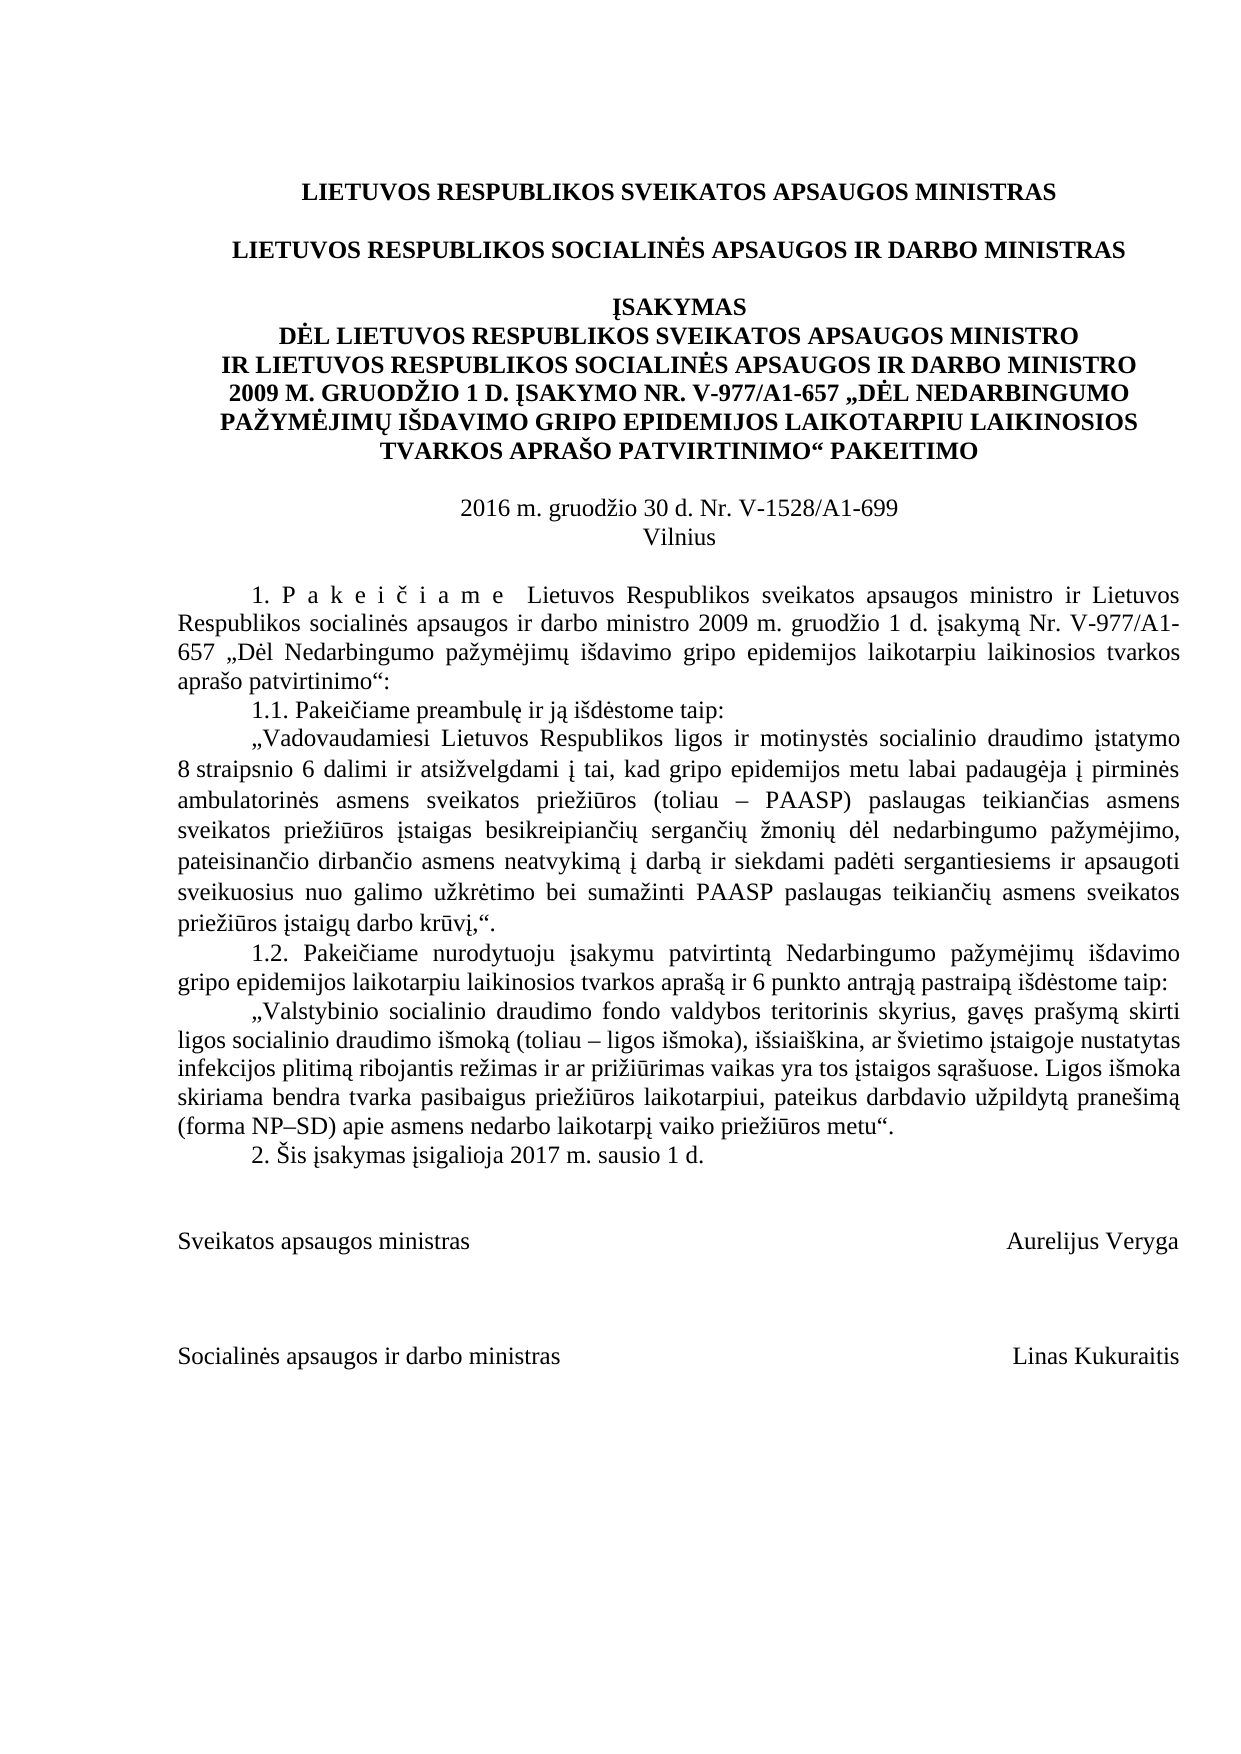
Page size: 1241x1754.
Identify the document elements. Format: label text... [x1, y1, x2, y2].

text 2016 m. gruodžio 30 d. Nr. V-1528/A1-699 [177, 493, 1181, 522]
text 1.1. Pakeičiame preambulę ir ją išdėstome taip: [251, 695, 1181, 723]
text „Valstybinio socialinio draudimo fondo valdybos teritorinis skyrius, gavęs prašymą skirti ligos socialinio draudimo išmoką (toliau – ligos išmoka), išsiaiškina, ar švietimo įstaigoje nustatytas infekcijos plitimą ribojantis režimas ir ar prižiūrimas vaikas yra tos įstaigos sąrašuose. Ligos išmoka skiriama bendra tvarka pasibaigus priežiūros laikotarpiui, pateikus darbdavio užpildytą pranešimą (forma NP–SD) apie asmens nedarbo laikotarpį vaiko priežiūros metu“. [177, 996, 1181, 1140]
text DĖL LIETUVOS RESPUBLIKOS SVEIKATOS APSAUGOS MINISTRO IR LIETUVOS RESPUBLIKOS SOCIALINĖS APSAUGOS IR DARBO MINISTRO 2009 M. GRUODŽIO 1 D. ĮSAKYMO NR. V-977/A1-657 „DĖL NEDARBINGUMO PAŽYMĖJIMŲ IŠDAVIMO GRIPO EPIDEMIJOS LAIKOTARPIU LAIKINOSIOS TVARKOS APRAŠO PATVIRTINIMO“ PAKEITIMO [177, 321, 1181, 465]
text „Vadovaudamiesi Lietuvos Respublikos ligos ir motinystės socialinio draudimo įstatymo 8 straipsnio 6 dalimi ir atsižvelgdami į tai, kad gripo epidemijos metu labai padaugėja į pirminės ambulatorinės asmens sveikatos priežiūros (toliau – PAASP) paslaugas teikiančias asmens sveikatos priežiūros įstaigas besikreipiančių sergančių žmonių dėl nedarbingumo pažymėjimo, pateisinančio dirbančio asmens neatvykimą į darbą ir siekdami padėti sergantiesiems ir apsaugoti sveikuosius nuo galimo užkrėtimo bei sumažinti PAASP paslaugas teikiančių asmens sveikatos priežiūros įstaigų darbo krūvį,“. [177, 723, 1181, 937]
text 1. P a k e i č i a m e Lietuvos Respublikos sveikatos apsaugos ministro ir Lietuvos Respublikos socialinės apsaugos ir darbo ministro 2009 m. gruodžio 1 d. įsakymą Nr. V-977/A1-657 „Dėl Nedarbingumo pažymėjimų išdavimo gripo epidemijos laikotarpiu laikinosios tvarkos aprašo patvirtinimo“: [177, 580, 1181, 695]
text LIETUVOS RESPUBLIKOS SVEIKATOS APSAUGOS MINISTRAS [177, 177, 1181, 206]
text ĮSAKYMAS [177, 292, 1181, 321]
text Socialinės apsaugos ir darbo ministras Linas Kukuraitis [177, 1341, 1181, 1370]
text LIETUVOS RESPUBLIKOS SOCIALINĖS APSAUGOS IR DARBO MINISTRAS [177, 235, 1181, 263]
text 2. Šis įsakymas įsigalioja 2017 m. sausio 1 d. [177, 1140, 1181, 1168]
text 1.2. Pakeičiame nurodytuoju įsakymu patvirtintą Nedarbingumo pažymėjimų išdavimo gripo epidemijos laikotarpiu laikinosios tvarkos aprašą ir 6 punkto antrąją pastraipą išdėstome taip: [177, 938, 1181, 996]
text Sveikatos apsaugos ministras Aurelijus Veryga [177, 1226, 1181, 1255]
text Vilnius [177, 522, 1181, 551]
